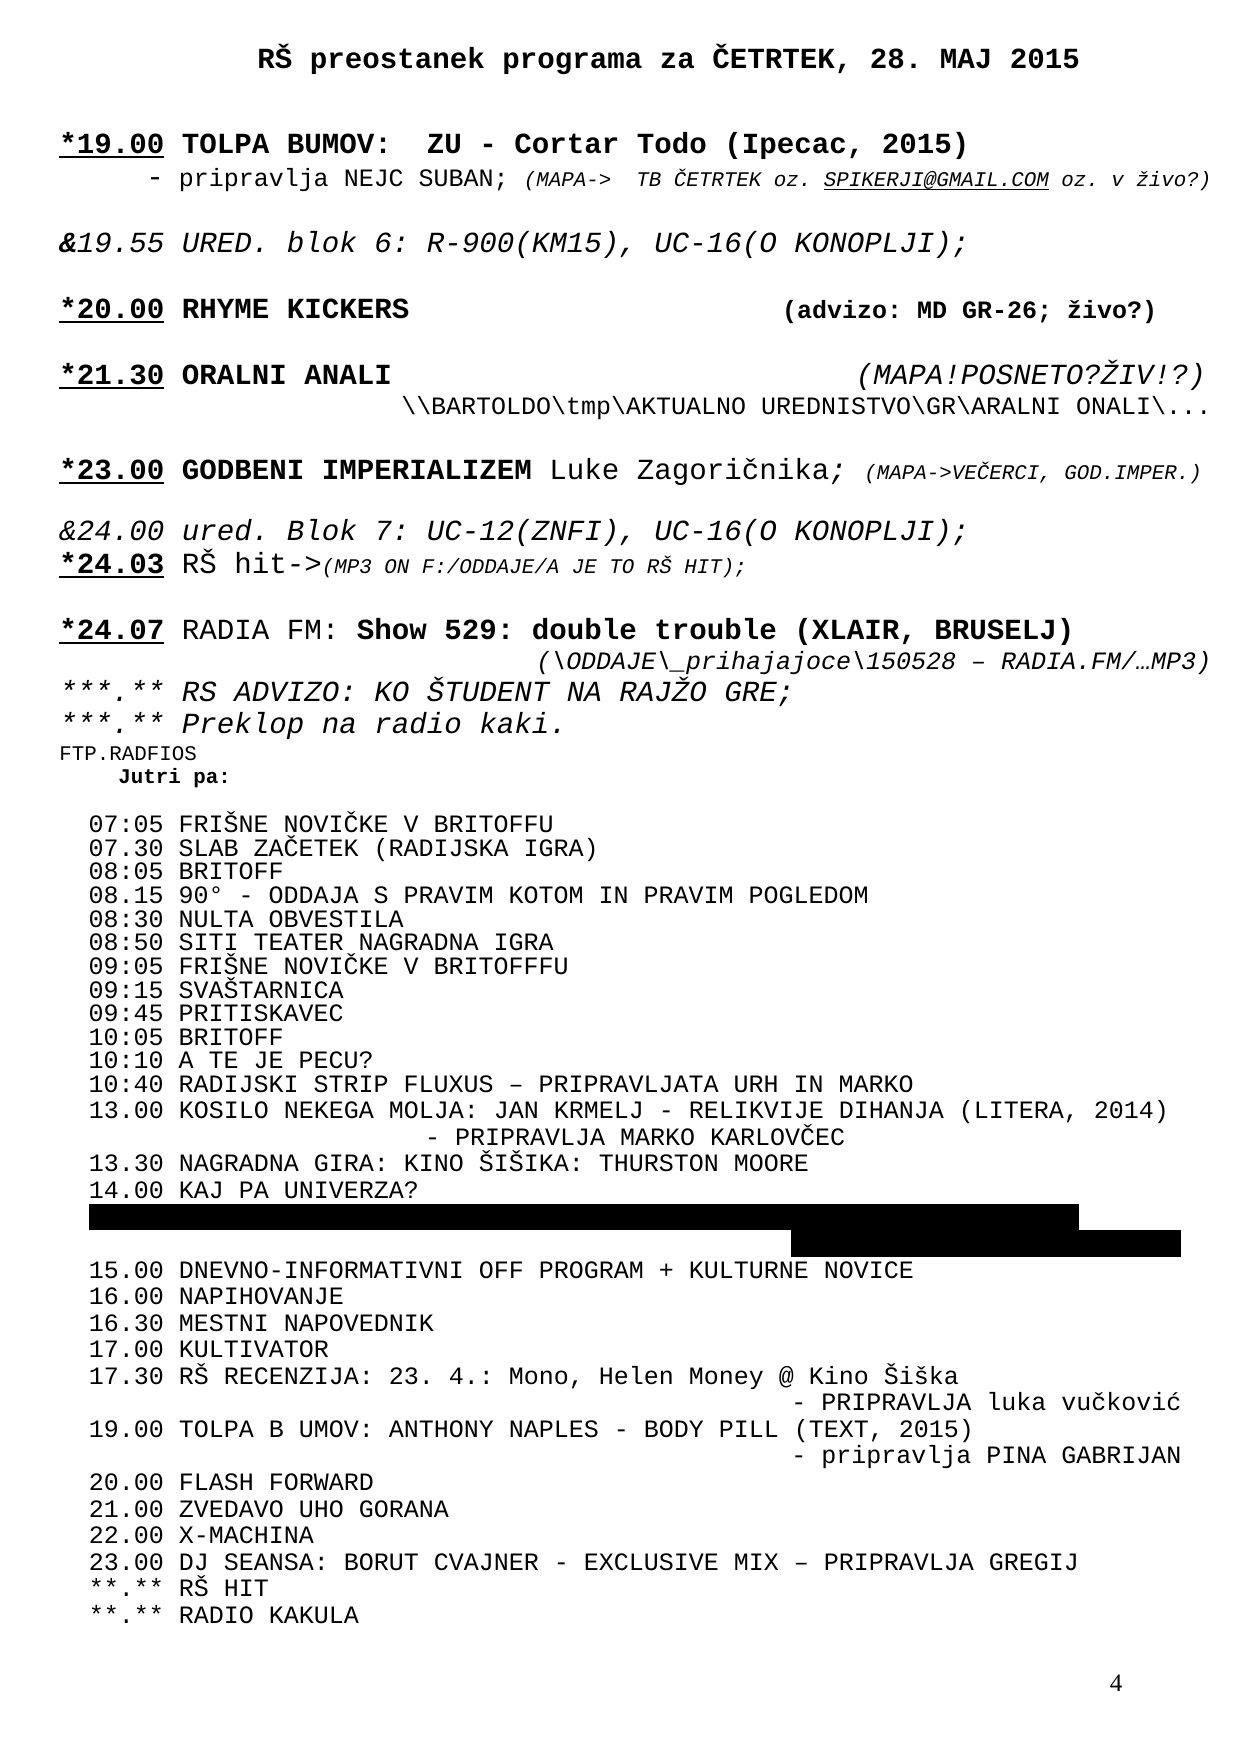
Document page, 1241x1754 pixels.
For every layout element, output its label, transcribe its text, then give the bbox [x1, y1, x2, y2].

text (\ODDAJE\_prihajajoce\150528 – RADIA.FM/…MP3) [59, 648, 1211, 677]
text 15.00 DnevnO-informativni OFF program + KULTURNE NOVICE [89, 1257, 1181, 1283]
text 10:10 A TE JE PECU? [88, 1050, 1210, 1074]
text 16.00 NAPIHOVANJE [89, 1283, 1181, 1310]
text - PRIPRAVLJA luka vučković [89, 1389, 1181, 1416]
text &19.55 URED. blok 6: R-900(KM15), UC-16(O KONOPLJI); [59, 228, 1211, 261]
text *24.07 RADIA FM: Show 529: double trouble (XLAIR, BRUSELJ) [59, 615, 1211, 648]
text - pripravlja NEJC SUBAN; (MAPA-> TB ČETRTEK oz. SPIKERJI@GMAIL.COM oz. v živo?) [59, 162, 1211, 195]
text 08:30 NULTA OBVESTILA [88, 908, 1210, 932]
text **.** RADIO KAKULA [89, 1602, 1181, 1629]
text 09:45 PRITISKAVEC [88, 1003, 1210, 1026]
text 10:40 RADIJSKI STRIP FLUXUS – PRIPRAVLJATA URH IN MARKO [88, 1074, 1210, 1097]
text 09:05 FRIŠNE NOVIČKE V BRITOFFFU [88, 956, 1210, 979]
text 17.30 RŠ RECENZIJA: 23. 4.: Mono, Helen Money @ Kino Šiška [89, 1363, 1181, 1389]
text 13.00 kosilo nekega molja: Jan Krmelj - Relikvije dihanja (Litera, 2014) [89, 1097, 1181, 1124]
text *24.03 RŠ hit->(MP3 ON F:/ODDAJE/A JE TO RŠ HIT); [59, 549, 1211, 582]
text **.** RŠ hit [89, 1576, 1181, 1602]
text 08:05 BRITOFF [88, 861, 1210, 884]
text 17.00 KULTIVATOR [89, 1336, 1181, 1363]
text *23.00 GODBENI IMPERIALIZEM Luke Zagoričnika; (MAPA->VEČERCI, GOD.IMPER.) [59, 455, 1211, 488]
text 07.30 SLAB ZAČETEK (RADIJSKA IGRA) [88, 837, 1210, 861]
text *20.00 RHYME KICKERS (advizo: MD GR-26; živo?) [59, 294, 1211, 327]
text 23.00 DJ SEANSA: BORUT CVAJNER - exclusive mix – PRIPRAVLJA GREGIJ [89, 1549, 1181, 1576]
text ***.** RS ADVIZO: KO ŠTUDENT NA RAJŽO GRE; [59, 677, 1211, 710]
text \\BARTOLDO\tmp\AKTUALNO UREDNISTVO\GR\ARALNI ONALI\... [59, 393, 1211, 422]
text 14.30 rš recenzija: 21. 5.: Mile Me Deaf, Haiku Garden @ Gala hala [89, 1204, 1181, 1230]
text *21.30 ORALNI ANALI (MAPA!POSNETO?ŽIV!?) [59, 361, 1211, 393]
text &24.00 ured. Blok 7: UC-12(ZNFI), UC-16(O KONOPLJI); [59, 516, 1211, 549]
text *19.00 TOLPA BUMOV: ZU - Cortar Todo (Ipecac, 2015) [59, 129, 1211, 162]
text 19.00 TOLPA B UMOV: ANTHONY NAPLES - Body Pill (Text, 2015) [89, 1416, 1181, 1443]
text ***.** Preklop na radio kaki. [59, 710, 1211, 743]
text - pripravlja marko karlovčec [89, 1124, 1181, 1151]
text 09:15 SVAŠTARNICA [88, 979, 1210, 1003]
text Jutri pa: [118, 766, 1122, 790]
text 14.00 kaj pa UNIverza? [89, 1177, 1181, 1204]
text - pripravlja PINA GABRIJAN [89, 1443, 1181, 1469]
text 08:50 SITI TEATER NAGRADNA IGRA [88, 932, 1210, 956]
text RŠ preostanek programa za ČETRTEK, 28. MAJ 2015 [81, 44, 1240, 77]
text 10:05 BRITOFF [88, 1026, 1210, 1050]
text 22.00 X-MACHINA [89, 1522, 1181, 1549]
text 07:05 FRIŠNE NOVIČKE V BRITOFFU [88, 814, 1210, 837]
text 20.00 FLASH FORWARD [89, 1469, 1181, 1496]
text 21.00 ZVEDAVO UHO GORANA [89, 1496, 1181, 1522]
text 08.15 90° - oddaja s pravim kotom in pravim pogledom [88, 884, 1210, 908]
text 16.30 MESTNI NAPOVEDNIK [89, 1310, 1181, 1336]
text 13.30 NAGRADNA GIRA: kino šišika: thurston moore [89, 1151, 1181, 1177]
text - pripravlja LUKA VUČKOVIĆ [89, 1230, 1181, 1257]
text FTP.RADFIOS [59, 743, 1211, 766]
